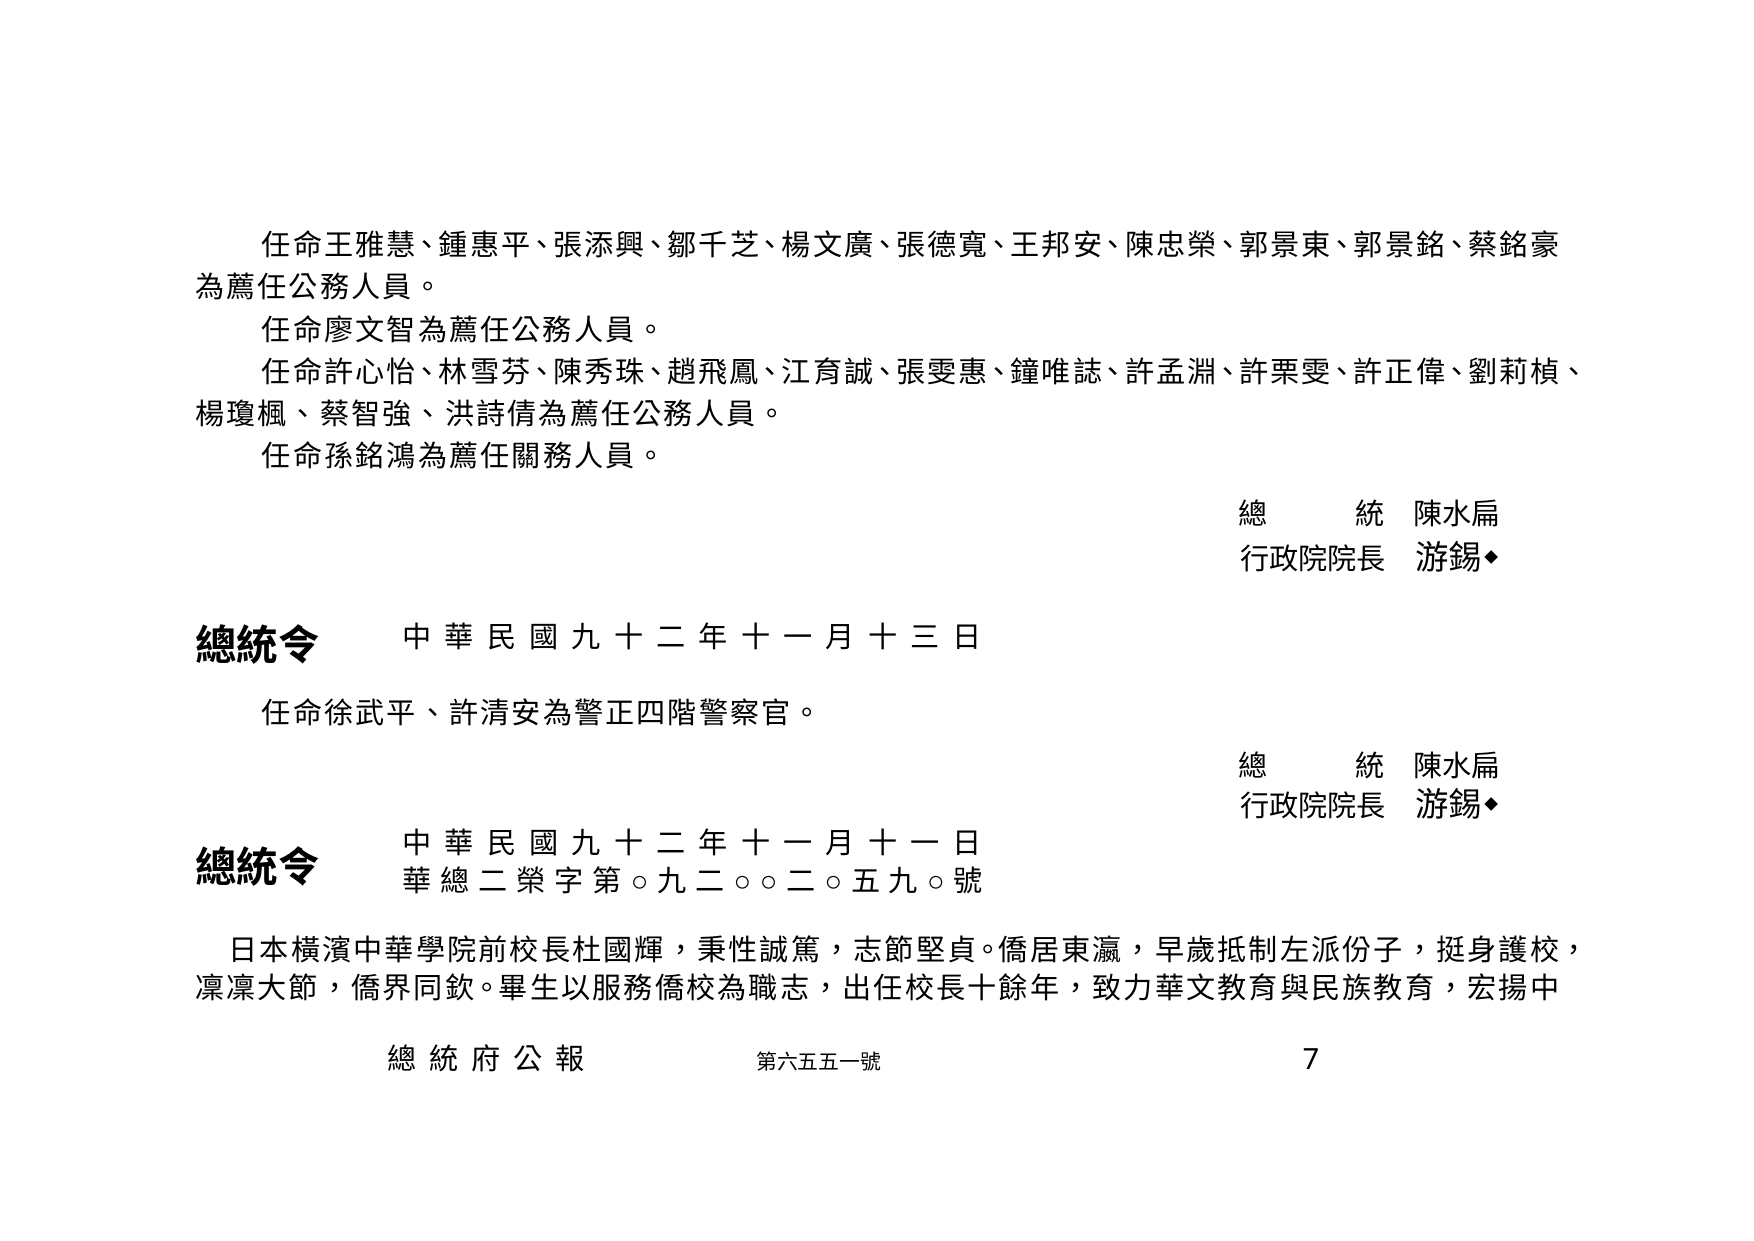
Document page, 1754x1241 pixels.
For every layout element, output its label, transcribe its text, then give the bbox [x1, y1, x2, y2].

table_header 總統令 [192, 602, 399, 691]
table_header 中華民國九十二年十一月十一日 華總二榮字第○九二○○二○五九○號 [399, 824, 986, 930]
text 任命徐武平、許清安為警正四階警察官。 [195, 691, 1559, 732]
text 任命孫銘鴻為薦任關務人員。 [195, 433, 1559, 475]
text 行政院院長 游錫 [195, 784, 1501, 824]
text 任命廖文智為薦任公務人員。 [195, 306, 1559, 348]
text 任命許心怡、林雪芬、陳秀珠、趙飛鳳、江育誠、張雯惠、鐘唯誌、許孟淵、許栗雯、許正偉、劉莉楨、楊瓊楓、蔡智強、洪詩倩為薦任公務人員。 [195, 348, 1559, 433]
table_header 總統令 [192, 824, 399, 930]
text 總 統 陳水扁 [195, 493, 1501, 532]
text 日本橫濱中華學院前校長杜國輝，秉性誠篤，志節堅貞。僑居東瀛，早歲抵制左派份子，挺身護校，凜凜大節，僑界同欽。畢生以服務僑校為職志，出任校長十餘年，致力華文教育與民族教育，宏揚中華文化，砥礪愛國情操，碩畫藎籌，懋績卓著；生前慨捐退休金，嘉惠僑胞子弟，善行義舉，群流共仰。擔任橫濱中華會館理事、華僑總會理事等職，提昇僑胞地位，推動國民外交，為國宣勞，良多貢獻。膺聘僑務委員會顧問，協助僑務推展，擴增僑胞福祉，殫精竭慮，勳勤著績，曾獲頒華光二等獎章。綜其生平，盡瘁僑教，功在國家。茲聞溘逝，愴悼殊深，應予明令褒揚，以示政府軫懷僑彥之至意。 [195, 930, 1559, 1006]
table_header 中華民國九十二年十一月十三日 [399, 602, 986, 691]
text 行政院院長 游錫 [195, 537, 1501, 577]
text 總 統 陳水扁 [195, 745, 1501, 784]
text 任命王雅慧、鍾惠平、張添興、鄒千芝、楊文廣、張德寬、王邦安、陳忠榮、郭景東、郭景銘、蔡銘豪為薦任公務人員。 [195, 222, 1559, 306]
